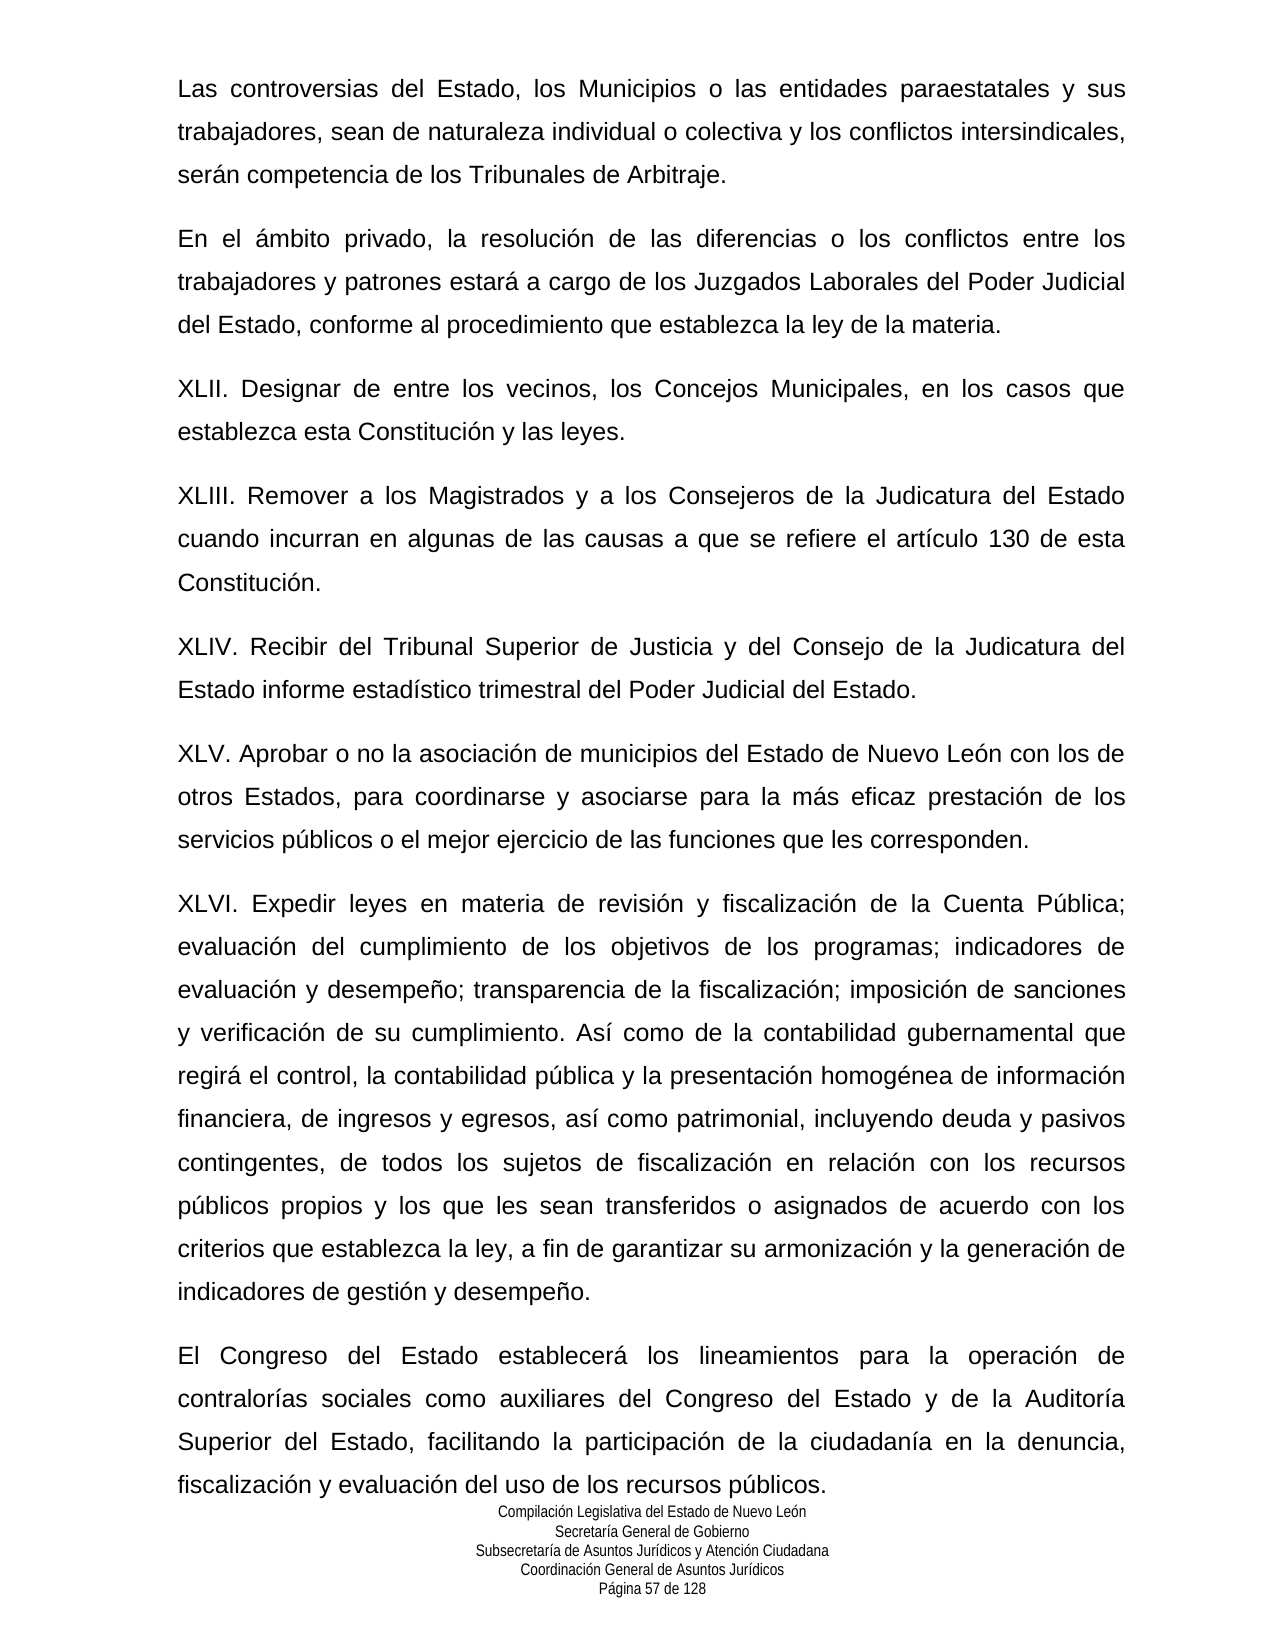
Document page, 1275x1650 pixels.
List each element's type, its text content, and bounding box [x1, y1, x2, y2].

text XLVI. Expedir leyes en materia de revisión y fiscalización de la Cuenta Pública; evaluación del cumplimiento de los objetivos de los programas; indicadores de evaluación y desempeño; transparencia de la fiscalización; imposición de sanciones y verificación de su cumplimiento. Así como de la contabilidad gubernamental que regirá el control, la contabilidad pública y la presentación homogénea de información financiera, de ingresos y egresos, así como patrimonial, incluyendo deuda y pasivos contingentes, de todos los sujetos de fiscalización en relación con los recursos públicos propios y los que les sean transferidos o asignados de acuerdo con los criterios que establezca la ley, a fin de garantizar su armonización y la generación de indicadores de gestión y desempeño. [177, 889, 1127, 1306]
text El Congreso del Estado establecerá los lineamientos para la operación de contralorías sociales como auxiliares del Congreso del Estado y de la Auditoría Superior del Estado, facilitando la participación de la ciudadanía en la denuncia, fiscalización y evaluación del uso de los recursos públicos. [177, 1341, 1127, 1499]
text En el ámbito privado, la resolución de las diferencias o los conflictos entre los trabajadores y patrones estará a cargo de los Juzgados Laborales del Poder Judicial del Estado, conforme al procedimiento que establezca la ley de la materia. [177, 224, 1127, 339]
text XLII. Designar de entre los vecinos, los Concejos Municipales, en los casos que establezca esta Constitución y las leyes. [177, 374, 1127, 446]
text Las controversias del Estado, los Municipios o las entidades paraestatales y sus trabajadores, sean de naturaleza individual o colectiva y los conflictos intersindicales, serán competencia de los Tribunales de Arbitraje. [177, 74, 1127, 189]
text XLIV. Recibir del Tribunal Superior de Justicia y del Consejo de la Judicatura del Estado informe estadístico trimestral del Poder Judicial del Estado. [177, 632, 1127, 703]
text XLV. Aprobar o no la asociación de municipios del Estado de Nuevo León con los de otros Estados, para coordinarse y asociarse para la más eficaz prestación de los servicios públicos o el mejor ejercicio de las funciones que les corresponden. [177, 739, 1127, 854]
text XLIII. Remover a los Magistrados y a los Consejeros de la Judicatura del Estado cuando incurran en algunas de las causas a que se refiere el artículo 130 de esta Constitución. [177, 481, 1127, 596]
